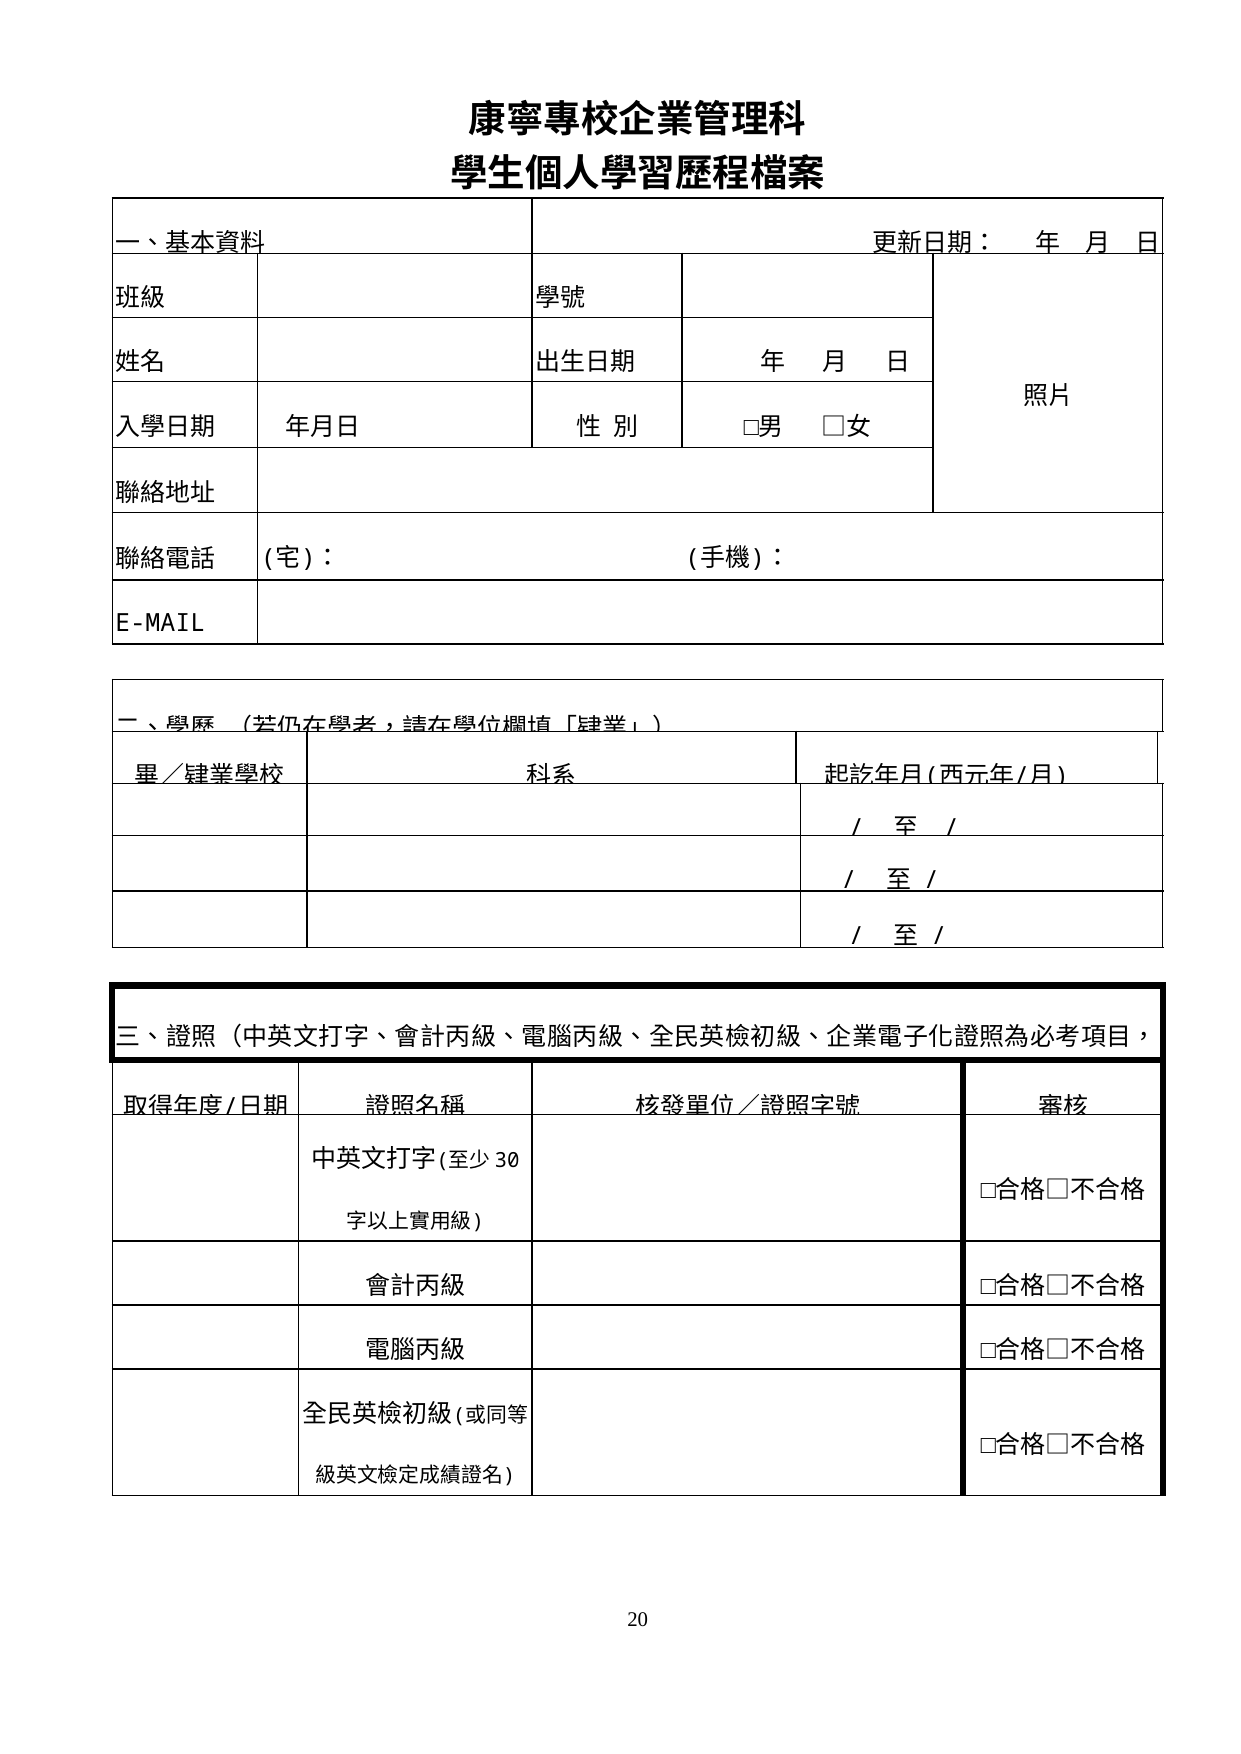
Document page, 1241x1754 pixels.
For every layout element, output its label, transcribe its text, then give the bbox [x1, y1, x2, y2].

table_cell 學號 [533, 254, 681, 317]
table_cell 年 月 日 [683, 318, 932, 381]
table_cell [258, 448, 932, 512]
table_cell 畢／肄業學校 [113, 732, 306, 783]
table_cell 核發單位／證照字號 [533, 1063, 960, 1113]
table_header 二、學歷 （若仍在學者，請在學位欄填「肄業」） [113, 680, 1162, 731]
table_cell [533, 1242, 960, 1304]
table_cell [113, 1306, 298, 1368]
table_cell [308, 784, 800, 835]
table_cell / 至 / [801, 836, 1162, 890]
table_cell [533, 1370, 960, 1495]
text 學生個人學習歷程檔案 [131, 143, 1144, 197]
table_cell 班級 [113, 254, 257, 317]
table_cell □合格□不合格 [966, 1242, 1160, 1304]
table_cell 聯絡地址 [113, 448, 257, 512]
table_cell [1158, 732, 1163, 783]
table_cell 全民英檢初級(或同等級英文檢定成績證名) [299, 1370, 531, 1495]
table_cell 聯絡電話 [113, 513, 257, 579]
table_cell E-MAIL [113, 581, 257, 643]
table_cell [533, 1115, 960, 1240]
table_cell □合格□不合格 [966, 1115, 1160, 1240]
table_cell [258, 581, 1162, 643]
table_cell 姓名 [113, 318, 257, 381]
table_cell □男 □女 [683, 382, 932, 446]
table_cell 取得年度/日期 [113, 1063, 298, 1113]
table_cell [683, 254, 932, 317]
table_cell 電腦丙級 [299, 1306, 531, 1368]
table_header 一、基本資料 [113, 199, 531, 252]
table_cell [113, 784, 306, 835]
table_cell (手機)： [682, 513, 1162, 579]
table_cell [308, 892, 800, 947]
table_cell 年月日 [258, 382, 531, 446]
table_cell □合格□不合格 [966, 1370, 1160, 1495]
table_cell [258, 254, 531, 317]
table_cell / 至 / [801, 892, 1162, 947]
table_cell 入學日期 [113, 382, 257, 446]
table_cell 證照名稱 [299, 1063, 531, 1113]
table_cell 會計丙級 [299, 1242, 531, 1304]
table_cell [113, 1115, 298, 1240]
table_cell 起訖年月(西元年/月) [797, 732, 1157, 783]
table_header 更新日期： 年 月 日 [533, 199, 1162, 252]
table_cell [113, 836, 306, 890]
table_cell 照片 [934, 254, 1162, 512]
table_cell 出生日期 [533, 318, 681, 381]
table_cell 科系 [308, 732, 795, 783]
table_cell [113, 892, 306, 947]
table_cell [308, 836, 800, 890]
table_cell □合格□不合格 [966, 1306, 1160, 1368]
table_cell (宅)： [258, 513, 682, 579]
table_cell 中英文打字(至少30字以上實用級) [299, 1115, 531, 1240]
text 康寧專校企業管理科 [131, 89, 1144, 143]
table_cell [113, 1370, 298, 1495]
table_cell 審核 [966, 1063, 1160, 1113]
table_cell [533, 1306, 960, 1368]
table_cell / 至 / [801, 784, 1162, 835]
table_cell [113, 1242, 298, 1304]
table_header 三、證照（中英文打字、會計丙級、電腦丙級、全民英檢初級、企業電子化證照為必考項目，行銷經營類證照與財金進階證照為選考項目） 畢業資格審查：□通過□不通過 為 ） [115, 989, 1160, 1057]
table_cell 性 別 [533, 382, 681, 446]
table_cell [258, 318, 531, 381]
